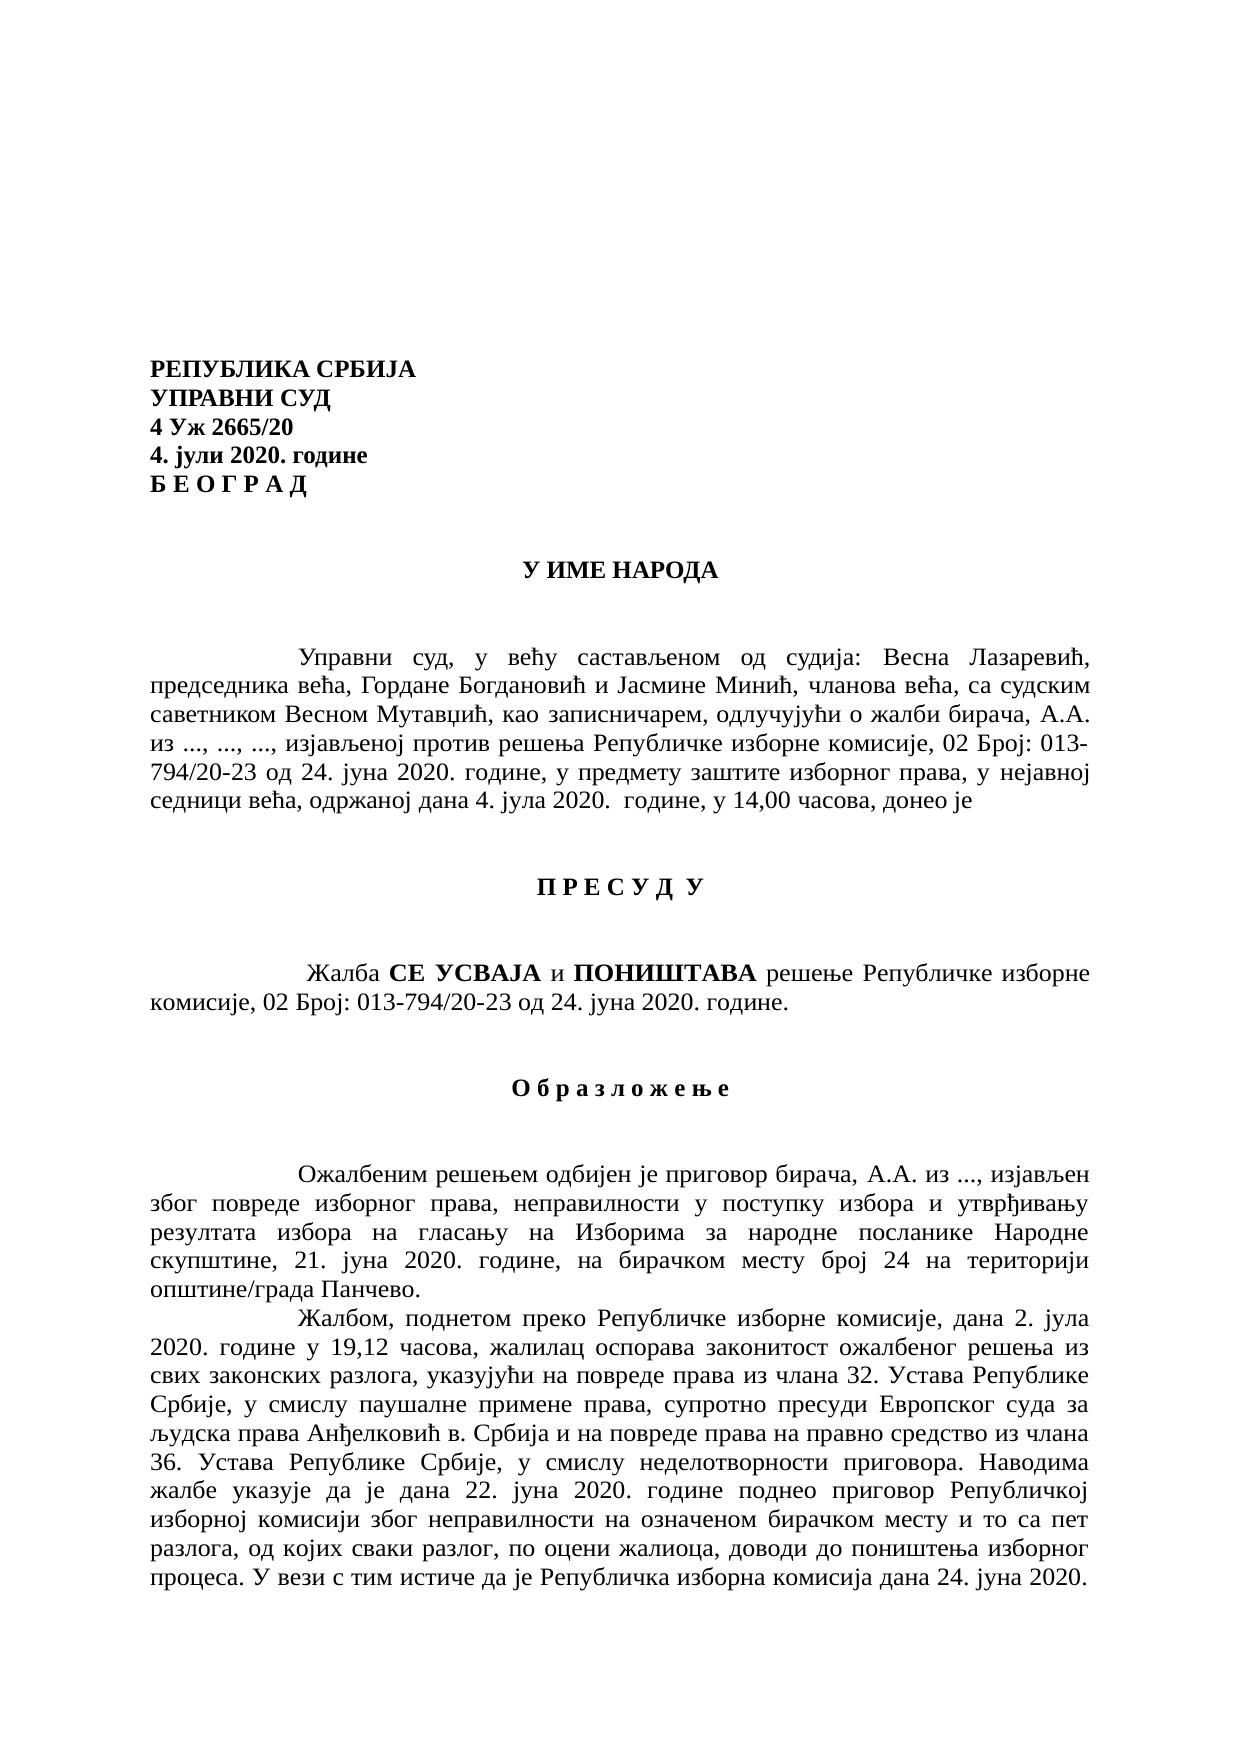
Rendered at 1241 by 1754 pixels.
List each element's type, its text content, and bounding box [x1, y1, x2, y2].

text Жалба СЕ УСВАЈА и ПОНИШТАВА решење Републичке изборне комисије, 02 Број: 013-794/20-23 од 24. јуна 2020. године. [150, 958, 1090, 1015]
text РЕПУБЛИКА СРБИЈА [150, 148, 1090, 383]
text У ИМЕ НАРОДА [150, 555, 1090, 584]
text 4. јули 2020. године [150, 440, 1090, 469]
text УПРАВНИ СУД [150, 383, 1090, 412]
text Б Е О Г Р А Д [150, 469, 1090, 498]
text Управни суд, у већу састављеном од судија: Весна Лазаревић, председника већа, Гордане Богдановић и Јасмине Минић, чланова већа, са судским саветником Весном Мутавџић, као записничарем, одлучујући о жалби бирача, А.А. из ..., ..., ..., изјављеној против решења Републичке изборне комисије, 02 Број: 013-794/20-23 од 24. јуна 2020. године, у предмету заштите изборног права, у нејавној седници већа, одржаној дана 4. јула 2020. године, у 14,00 часова, донео је [150, 642, 1090, 814]
text П Р Е С У Д У [150, 872, 1090, 900]
text Жалбом, поднетом преко Републичке изборне комисије, дана 2. јула 2020. године у 19,12 часова, жалилац оспорава законитост ожалбеног решења из свих законских разлога, указујући на повреде права из члана 32. Устава Републике Србије, у смислу паушалне примене права, супротно пресуди Европског суда за људска права Анђелковић в. Србија и на повреде права на правно средство из члана 36. Устава Републике Србије, у смислу неделотворности приговора. Наводима жалбе указује да је дана 22. јуна 2020. године поднео приговор Републичкој изборној комисији због неправилности на означеном бирачком месту и то са пет разлога, од којих сваки разлог, по оцени жалиоца, доводи до поништења изборног процеса. У вези с тим истиче да је Републичка изборна комисија дана 24. јуна 2020. [150, 1303, 1090, 1590]
text Ожалбеним решењем одбијен је приговор бирача, А.А. из ..., изјављен због повреде изборног права, неправилности у поступку избора и утврђивању резултата избора на гласању на Изборима за народне посланике Народне скупштине, 21. јуна 2020. године, на бирачком месту број 24 на територији општине/града Панчево. [150, 1159, 1090, 1303]
text О б р а з л о ж е њ е [150, 1073, 1090, 1102]
text 4 Уж 2665/20 [150, 412, 1090, 440]
